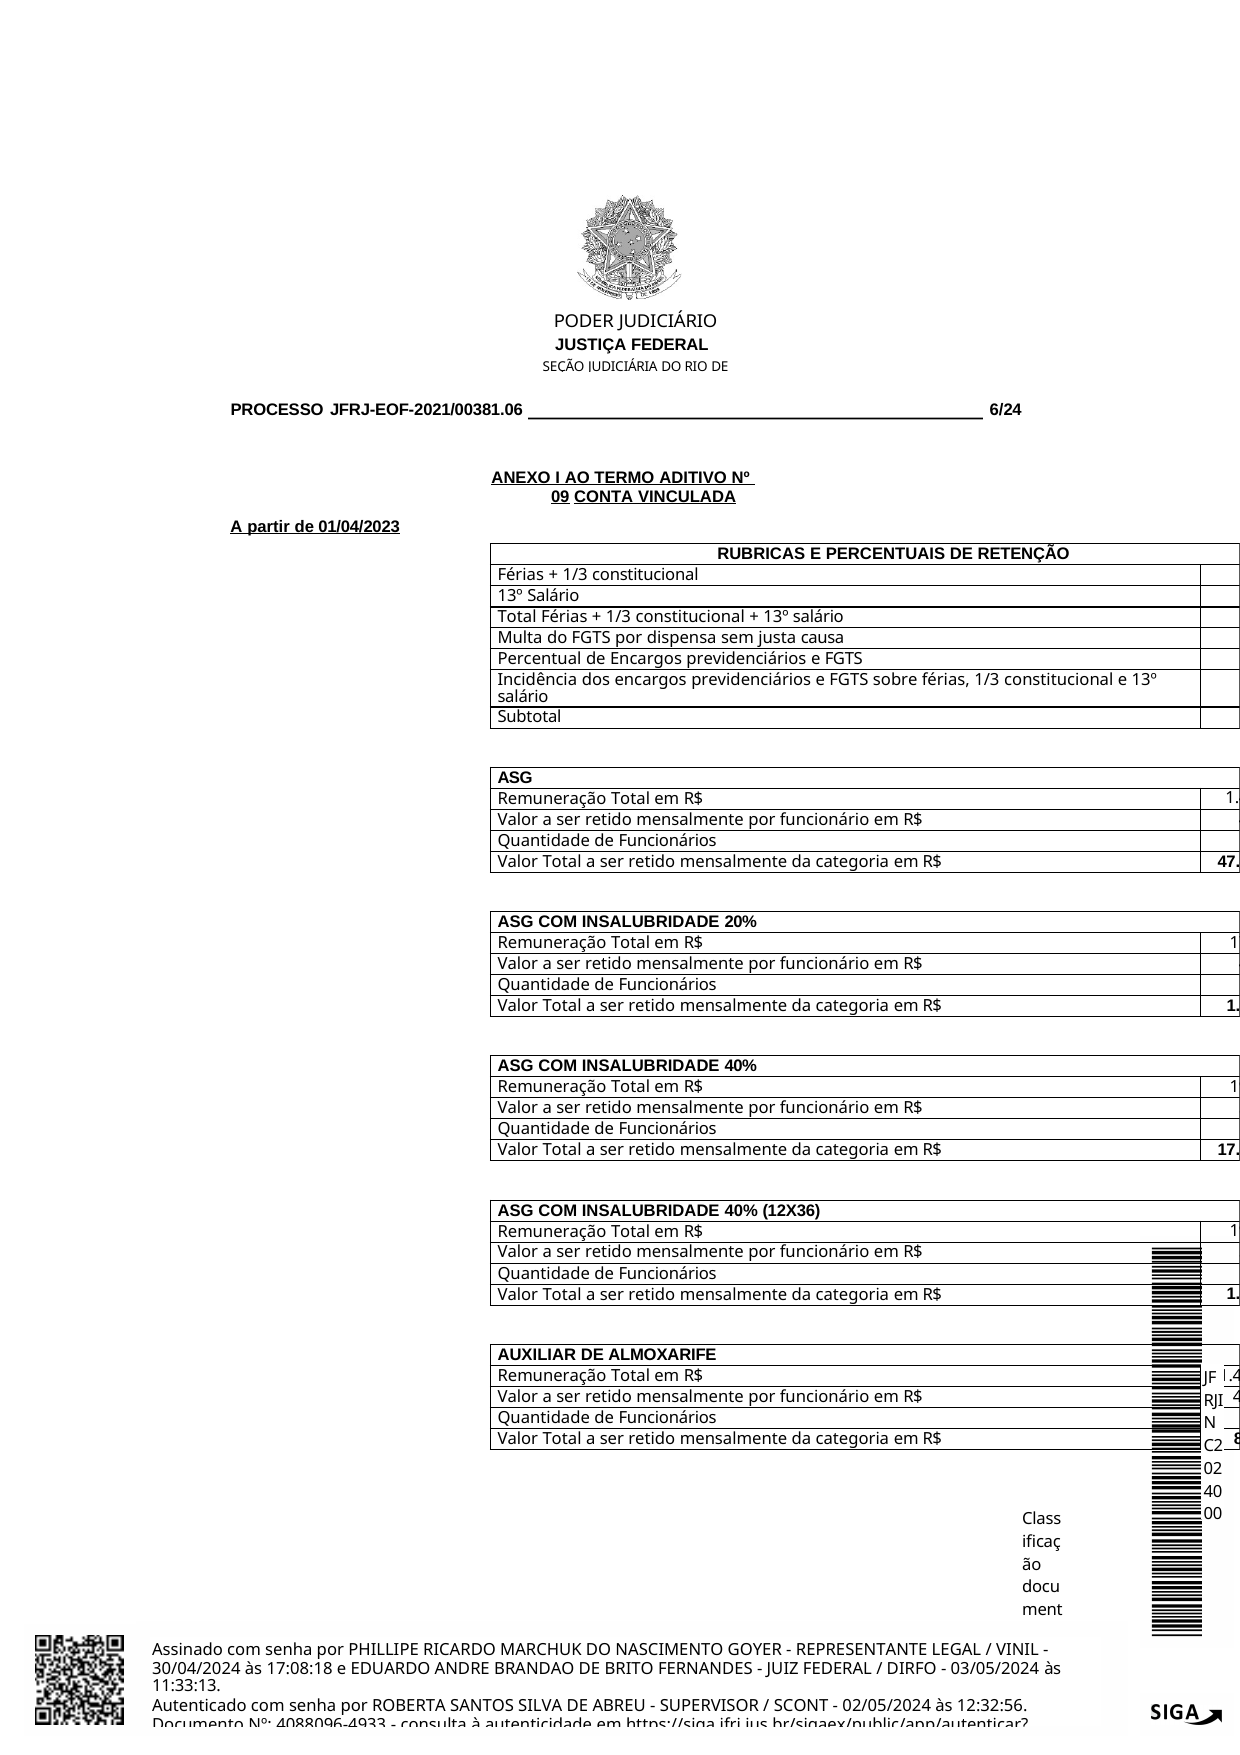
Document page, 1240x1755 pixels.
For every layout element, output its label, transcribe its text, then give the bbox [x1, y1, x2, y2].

table_cell 1.992,00 [1201, 996, 1239, 1016]
table_cell Quantidade de Funcionários [491, 1408, 1139, 1428]
table_cell Quantidade de Funcionários [491, 975, 1200, 995]
table_cell 1967,04 [1201, 1077, 1239, 1097]
table_cell Percentual de Encargos previdenciários e FGTS [491, 649, 1200, 669]
table_cell 1967,04 [1201, 1222, 1239, 1242]
table_cell Valor a ser retido mensalmente por funcionário em R$ [491, 1387, 1139, 1407]
table_cell 3,61 [1201, 670, 1239, 706]
table_cell Subtotal [491, 708, 1200, 727]
table_cell 4 [1201, 975, 1239, 995]
table_cell 2 [1234, 1408, 1239, 1428]
subtitle A partir de 01/04/2023 [230, 516, 406, 536]
table_cell Remuneração Total em R$ [491, 1366, 1139, 1386]
table_cell Incidência dos encargos previdenciários e FGTS sobre férias, 1/3 constitucional e 13º salário [491, 670, 1200, 706]
table_cell Total Férias + 1/3 constitucional + 13º salário [491, 608, 1200, 627]
table_cell Quantidade de Funcionários [491, 1264, 1139, 1284]
table_cell Valor a ser retido mensalmente por funcionário em R$ [491, 1243, 1139, 1262]
table_header ASG COM INSALUBRIDADE 40% (12X36) [491, 1201, 1239, 1221]
text JFRJINC202400041 [1203, 1366, 1224, 1519]
table_cell Quantidade de Funcionários [491, 1119, 1200, 1139]
table_cell 47.687,13 [1201, 852, 1239, 872]
table_cell Valor a ser retido mensalmente por funcionário em R$ [491, 1098, 1200, 1118]
table_cell Valor Total a ser retido mensalmente da categoria em R$ [491, 996, 1200, 1016]
table_cell 422,01 [1201, 810, 1239, 830]
table_cell 4,36 [1201, 628, 1239, 648]
table_cell Valor Total a ser retido mensalmente da categoria em R$ [491, 1285, 1139, 1304]
table_cell 29,18 [1201, 708, 1239, 727]
table_cell 2 [1234, 1264, 1239, 1284]
table_header ASG [491, 768, 1239, 788]
table_cell Remuneração Total em R$ [491, 789, 1200, 809]
table_cell Quantidade de Funcionários [491, 831, 1200, 851]
table_cell Valor Total a ser retido mensalmente da categoria em R$ [491, 852, 1200, 872]
table_header AUXILIAR DE ALMOXARIFE [491, 1345, 1139, 1365]
table_cell 1.446,24 [1201, 789, 1239, 809]
table_cell Valor a ser retido mensalmente por funcionário em R$ [491, 954, 1200, 974]
table_cell 113 [1201, 831, 1239, 851]
table_cell 30 [1201, 1119, 1239, 1139]
table_cell Férias + 1/3 constitucional [491, 565, 1200, 585]
table_cell Remuneração Total em R$ [491, 1077, 1200, 1097]
table_cell 498,00 [1201, 954, 1239, 974]
table_cell 573,98 [1201, 1098, 1239, 1118]
text ANEXO I AO TERMO ADITIVO Nº 09 CONTA VINCULADA [491, 467, 772, 506]
table_cell Multa do FGTS por dispensa sem justa causa [491, 628, 1200, 648]
table_cell Valor Total a ser retido mensalmente da categoria em R$ [491, 1140, 1200, 1160]
table_header ASG COM INSALUBRIDADE 40% [491, 1056, 1239, 1076]
table_cell 9,09 [1201, 586, 1239, 606]
table_cell Remuneração Total em R$ [491, 933, 1200, 953]
table_cell Remuneração Total em R$ [491, 1222, 1200, 1242]
table_cell 12,12 [1201, 565, 1239, 585]
table_cell 21,21 [1201, 608, 1239, 627]
text Classificação documental: 04.107.00 [1022, 1507, 1064, 1620]
table_cell Valor a ser retido mensalmente por funcionário em R$ [491, 810, 1200, 830]
table_cell 17.219,40 [1201, 1140, 1239, 1160]
table_header ASG COM INSALUBRIDADE 20% [491, 912, 1239, 932]
table_header RUBRICAS E PERCENTUAIS DE RETENÇÃO [491, 544, 1239, 564]
table_cell 1706,64 [1201, 933, 1239, 953]
table_cell 17,03 [1201, 649, 1239, 669]
table_cell Valor Total a ser retido mensalmente da categoria em R$ [491, 1429, 1139, 1449]
table_cell 13º Salário [491, 586, 1200, 606]
